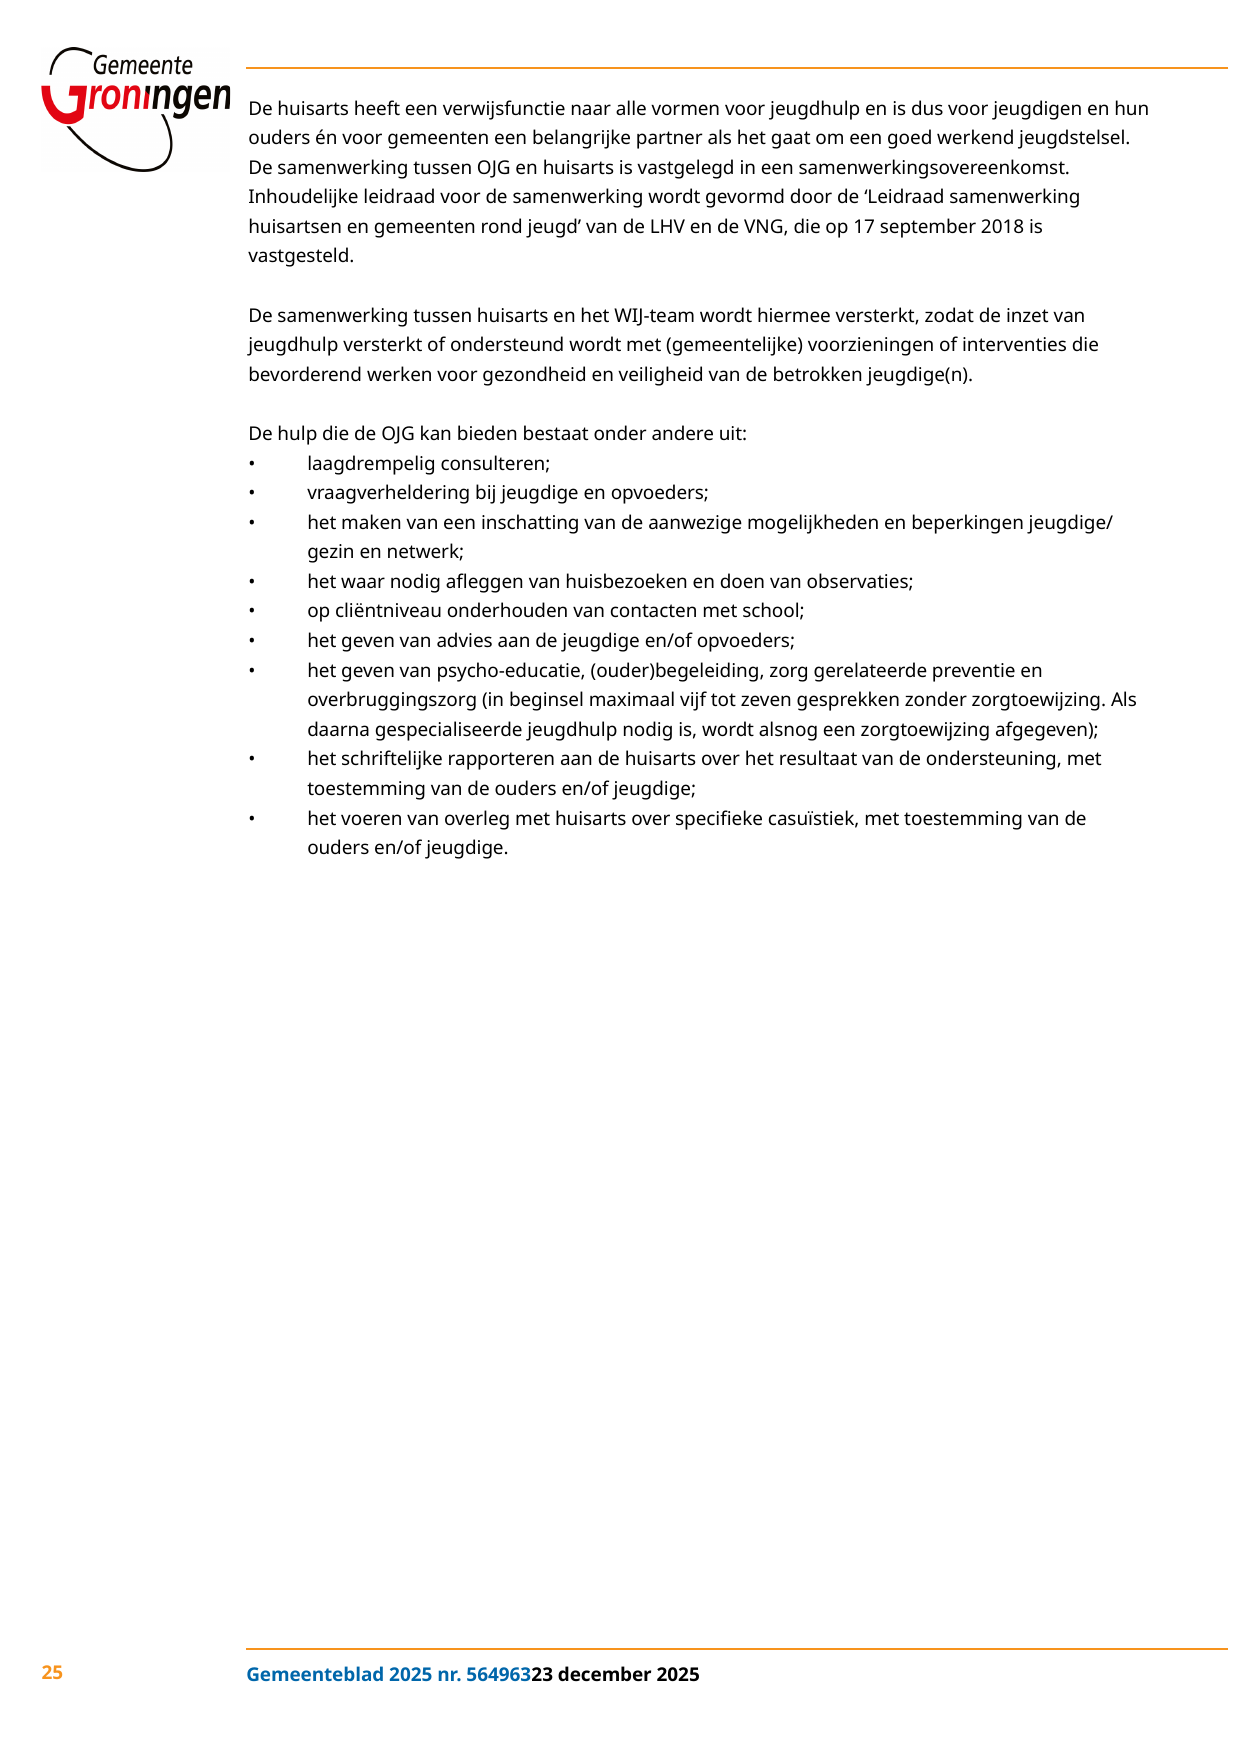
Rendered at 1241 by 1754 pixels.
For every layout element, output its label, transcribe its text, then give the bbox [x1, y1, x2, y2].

picture [41, 47, 231, 172]
list op cliëntniveau onderhouden van contacten met school; [248, 598, 1152, 623]
text De hulp die de OJG kan bieden bestaat onder andere uit: [248, 420, 1152, 446]
list laagdrempelig consulteren; [248, 450, 1152, 476]
text De huisarts heeft een verwijsfunctie naar alle vormen voor jeugdhulp en is dus voor jeugdigen en hun ouders én voor gemeenten een belangrijke partner als het gaat om een goed werkend jeugdstelsel. De samenwerking tussen OJG en huisarts is vastgelegd in een samenwerkingsovereenkomst. Inhoudelijke leidraad voor de samenwerking wordt gevormd door de ‘Leidraad samenwerking huisartsen en gemeenten rond jeugd’ van de LHV en de VNG, die op 17 september 2018 is vastgesteld. [248, 95, 1152, 268]
list vraagverheldering bij jeugdige en opvoeders; [248, 479, 1152, 505]
list het geven van advies aan de jeugdige en/of opvoeders; [248, 627, 1152, 653]
list het geven van psycho-educatie, (ouder)begeleiding, zorg gerelateerde preventie en overbruggingszorg (in beginsel maximaal vijf tot zeven gesprekken zonder zorgtoewijzing. Als daarna gespecialiseerde jeugdhulp nodig is, wordt alsnog een zorgtoewijzing afgegeven); [248, 657, 1152, 742]
list het voeren van overleg met huisarts over specifieke casuïstiek, met toestemming van de ouders en/of jeugdige. [248, 805, 1152, 860]
list het waar nodig afleggen van huisbezoeken en doen van observaties; [248, 568, 1152, 594]
list het schriftelijke rapporteren aan de huisarts over het resultaat van de ondersteuning, met toestemming van de ouders en/of jeugdige; [248, 746, 1152, 801]
list het maken van een inschatting van de aanwezige mogelijkheden en beperkingen jeugdige/ gezin en netwerk; [248, 509, 1152, 564]
text De samenwerking tussen huisarts en het WIJ-team wordt hiermee versterkt, zodat de inzet van jeugdhulp versterkt of ondersteund wordt met (gemeentelijke) voorzieningen of interventies die bevorderend werken voor gezondheid en veiligheid van de betrokken jeugdige(n). [248, 302, 1152, 387]
